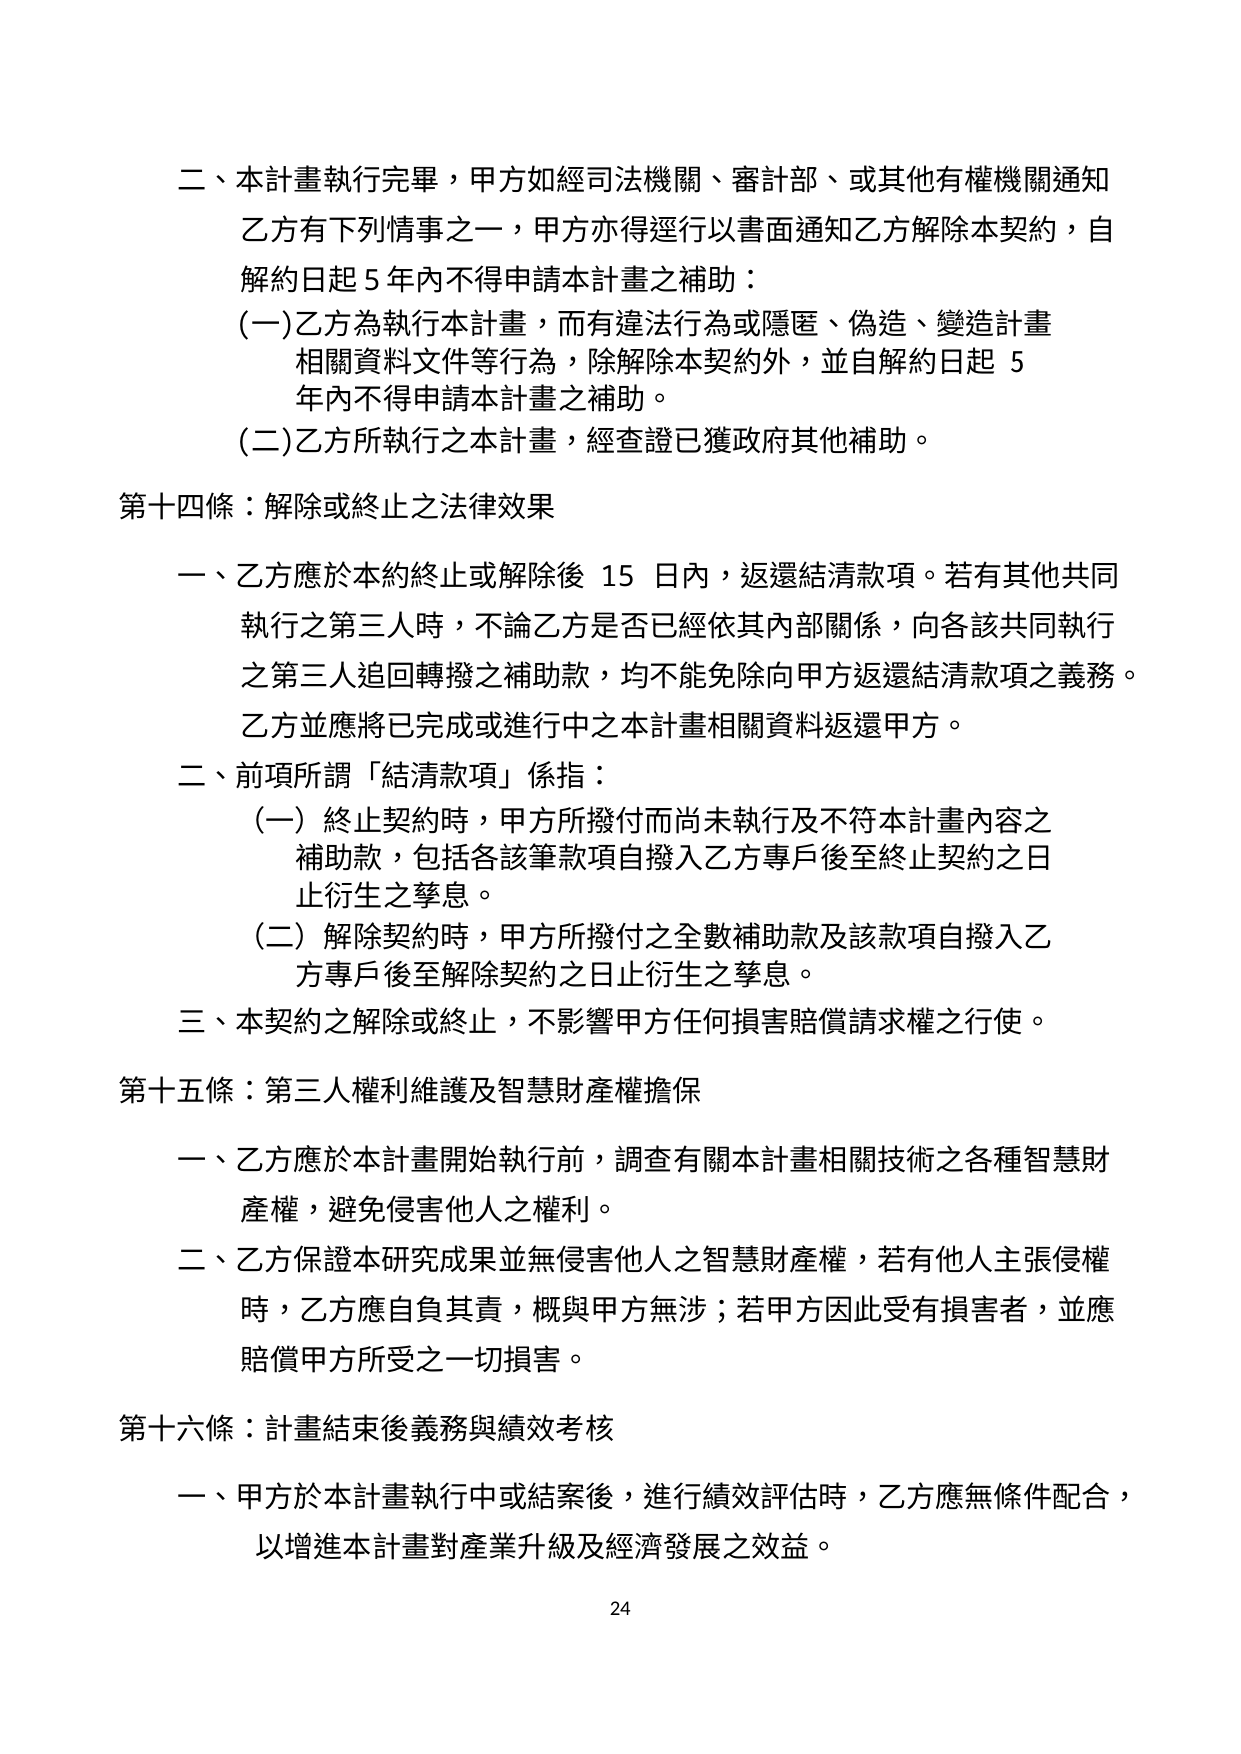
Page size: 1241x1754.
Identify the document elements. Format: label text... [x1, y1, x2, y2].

text （一）終止契約時，甲方所撥付而尚未執行及不符本計畫內容之補助款，包括各該筆款項自撥入乙方專戶後至終止契約之日止衍生之孳息。 [236, 801, 1066, 913]
text 第十六條：計畫結束後義務與績效考核 [118, 1399, 1122, 1449]
text 第十四條：解除或終止之法律效果 [118, 478, 1122, 528]
text 第十五條：第三人權利維護及智慧財產權擔保 [118, 1062, 1122, 1112]
text 二、前項所謂「結清款項」係指： [177, 746, 1122, 796]
text 一、甲方於本計畫執行中或結案後，進行績效評估時，乙方應無條件配合， 以增進本計畫對產業升級及經濟發展之效益。 [177, 1468, 1122, 1568]
text (一)乙方為執行本計畫，而有違法行為或隱匿、偽造、變造計畫相關資料文件等行為，除解除本契約外，並自解約日起 5 年內不得申請本計畫之補助。 [236, 304, 1066, 417]
text (二)乙方所執行之本計畫，經查證已獲政府其他補助。 [236, 421, 1066, 459]
text （二）解除契約時，甲方所撥付之全數補助款及該款項自撥入乙方專戶後至解除契約之日止衍生之孳息。 [236, 918, 1066, 993]
text 二、本計畫執行完畢，甲方如經司法機關、審計部、或其他有權機關通知乙方有下列情事之一，甲方亦得逕行以書面通知乙方解除本契約，自解約日起5年內不得申請本計畫之補助： [177, 150, 1122, 300]
text 三、本契約之解除或終止，不影響甲方任何損害賠償請求權之行使。 [177, 993, 1122, 1043]
text 一、乙方應於本計畫開始執行前，調查有關本計畫相關技術之各種智慧財產權，避免侵害他人之權利。 [177, 1130, 1122, 1230]
text 二、乙方保證本研究成果並無侵害他人之智慧財產權，若有他人主張侵權時，乙方應自負其責，概與甲方無涉；若甲方因此受有損害者，並應賠償甲方所受之一切損害。 [177, 1230, 1122, 1380]
text 一、乙方應於本約終止或解除後 15 日內，返還結清款項。若有其他共同執行之第三人時，不論乙方是否已經依其內部關係，向各該共同執行之第三人追回轉撥之補助款，均不能免除向甲方返還結清款項之義務。乙方並應將已完成或進行中之本計畫相關資料返還甲方。 [177, 546, 1122, 746]
